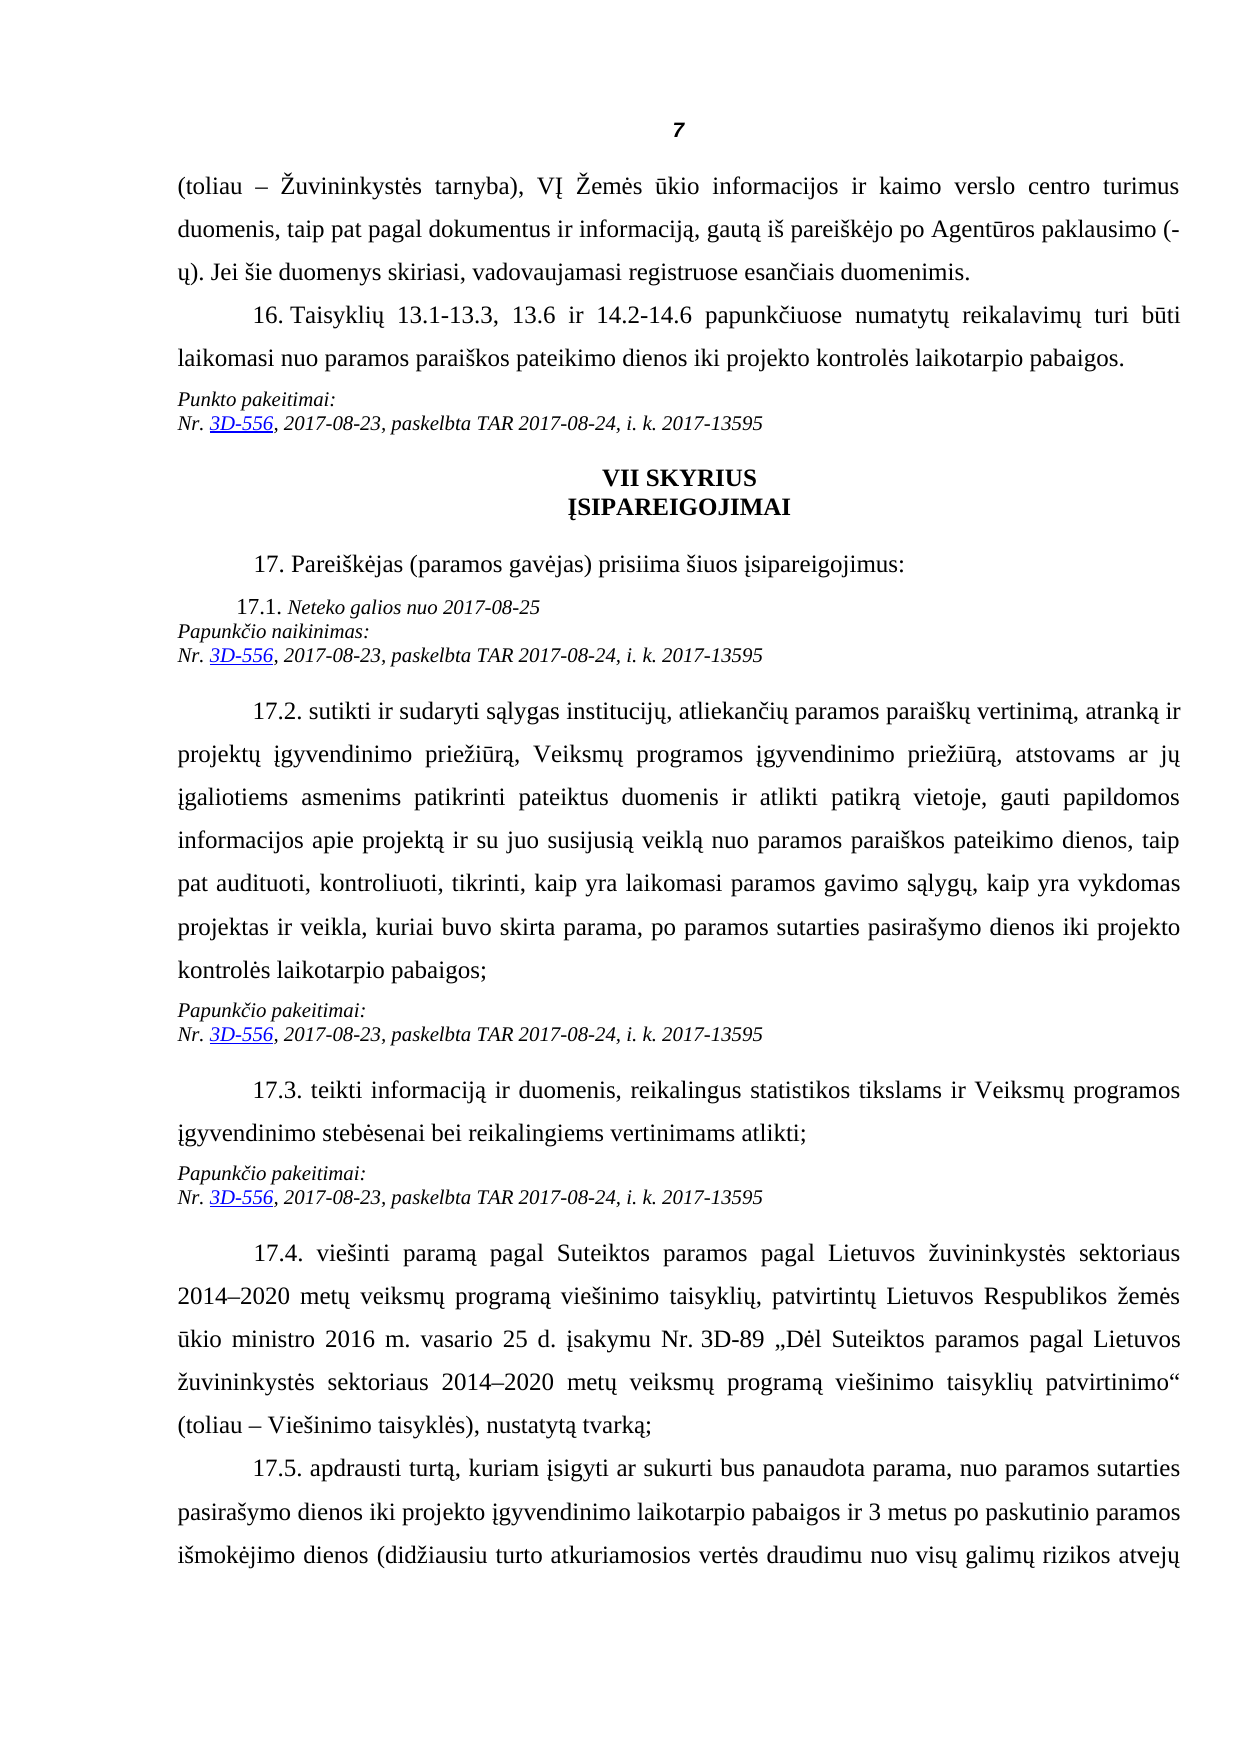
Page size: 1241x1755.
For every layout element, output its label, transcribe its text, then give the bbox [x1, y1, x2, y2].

text Punkto pakeitimai: [177, 386, 1181, 411]
text ĮSIPAREIGOJIMAI [177, 492, 1181, 521]
text 17.4. viešinti paramą pagal Suteiktos paramos pagal Lietuvos žuvininkystės sektoriaus 2014–2020 metų veiksmų programą viešinimo taisyklių, patvirtintų Lietuvos Respublikos žemės ūkio ministro 2016 m. vasario 25 d. įsakymu Nr. 3D-89 „Dėl Suteiktos paramos pagal Lietuvos žuvininkystės sektoriaus 2014–2020 metų veiksmų programą viešinimo taisyklių patvirtinimo“ (toliau – Viešinimo taisyklės), nustatytą tvarką; [177, 1238, 1181, 1439]
text 17.2. sutikti ir sudaryti sąlygas institucijų, atliekančių paramos paraiškų vertinimą, atranką ir projektų įgyvendinimo priežiūrą, Veiksmų programos įgyvendinimo priežiūrą, atstovams ar jų įgaliotiems asmenims patikrinti pateiktus duomenis ir atlikti patikrą vietoje, gauti papildomos informacijos apie projektą ir su juo susijusią veiklą nuo paramos paraiškos pateikimo dienos, taip pat audituoti, kontroliuoti, tikrinti, kaip yra laikomasi paramos gavimo sąlygų, kaip yra vykdomas projektas ir veikla, kuriai buvo skirta parama, po paramos sutarties pasirašymo dienos iki projekto kontrolės laikotarpio pabaigos; [177, 696, 1181, 983]
text Nr. 3D-556, 2017-08-23, paskelbta TAR 2017-08-24, i. k. 2017-13595 [177, 1185, 1181, 1209]
text 17.1. Neteko galios nuo 2017-08-25 [177, 593, 1181, 619]
text VII SKYRIUS [177, 463, 1181, 492]
text 17.3. teikti informaciją ir duomenis, reikalingus statistikos tikslams ir Veiksmų programos įgyvendinimo stebėsenai bei reikalingiems vertinimams atlikti; [177, 1075, 1181, 1147]
text Papunkčio pakeitimai: [177, 998, 1181, 1022]
text Papunkčio pakeitimai: [177, 1161, 1181, 1185]
text 16. Taisyklių 13.1-13.3, 13.6 ir 14.2-14.6 papunkčiuose numatytų reikalavimų turi būti laikomasi nuo paramos paraiškos pateikimo dienos iki projekto kontrolės laikotarpio pabaigos. [177, 300, 1181, 372]
text Nr. 3D-556, 2017-08-23, paskelbta TAR 2017-08-24, i. k. 2017-13595 [177, 1022, 1181, 1046]
text 17. Pareiškėjas (paramos gavėjas) prisiima šiuos įsipareigojimus: [177, 549, 1181, 578]
text 17.5. apdrausti turtą, kuriam įsigyti ar sukurti bus panaudota parama, nuo paramos sutarties pasirašymo dienos iki projekto įgyvendinimo laikotarpio pabaigos ir 3 metus po paskutinio paramos išmokėjimo dienos (didžiausiu turto atkuriamosios vertės draudimu nuo visų galimų rizikos atvejų [177, 1453, 1181, 1568]
text Papunkčio naikinimas: [177, 619, 1181, 643]
text Nr. 3D-556, 2017-08-23, paskelbta TAR 2017-08-24, i. k. 2017-13595 [177, 411, 1181, 434]
text (toliau – Žuvininkystės tarnyba), VĮ Žemės ūkio informacijos ir kaimo verslo centro turimus duomenis, taip pat pagal dokumentus ir informaciją, gautą iš pareiškėjo po Agentūros paklausimo (-ų). Jei šie duomenys skiriasi, vadovaujamasi registruose esančiais duomenimis. [177, 171, 1181, 286]
text Nr. 3D-556, 2017-08-23, paskelbta TAR 2017-08-24, i. k. 2017-13595 [177, 643, 1181, 667]
